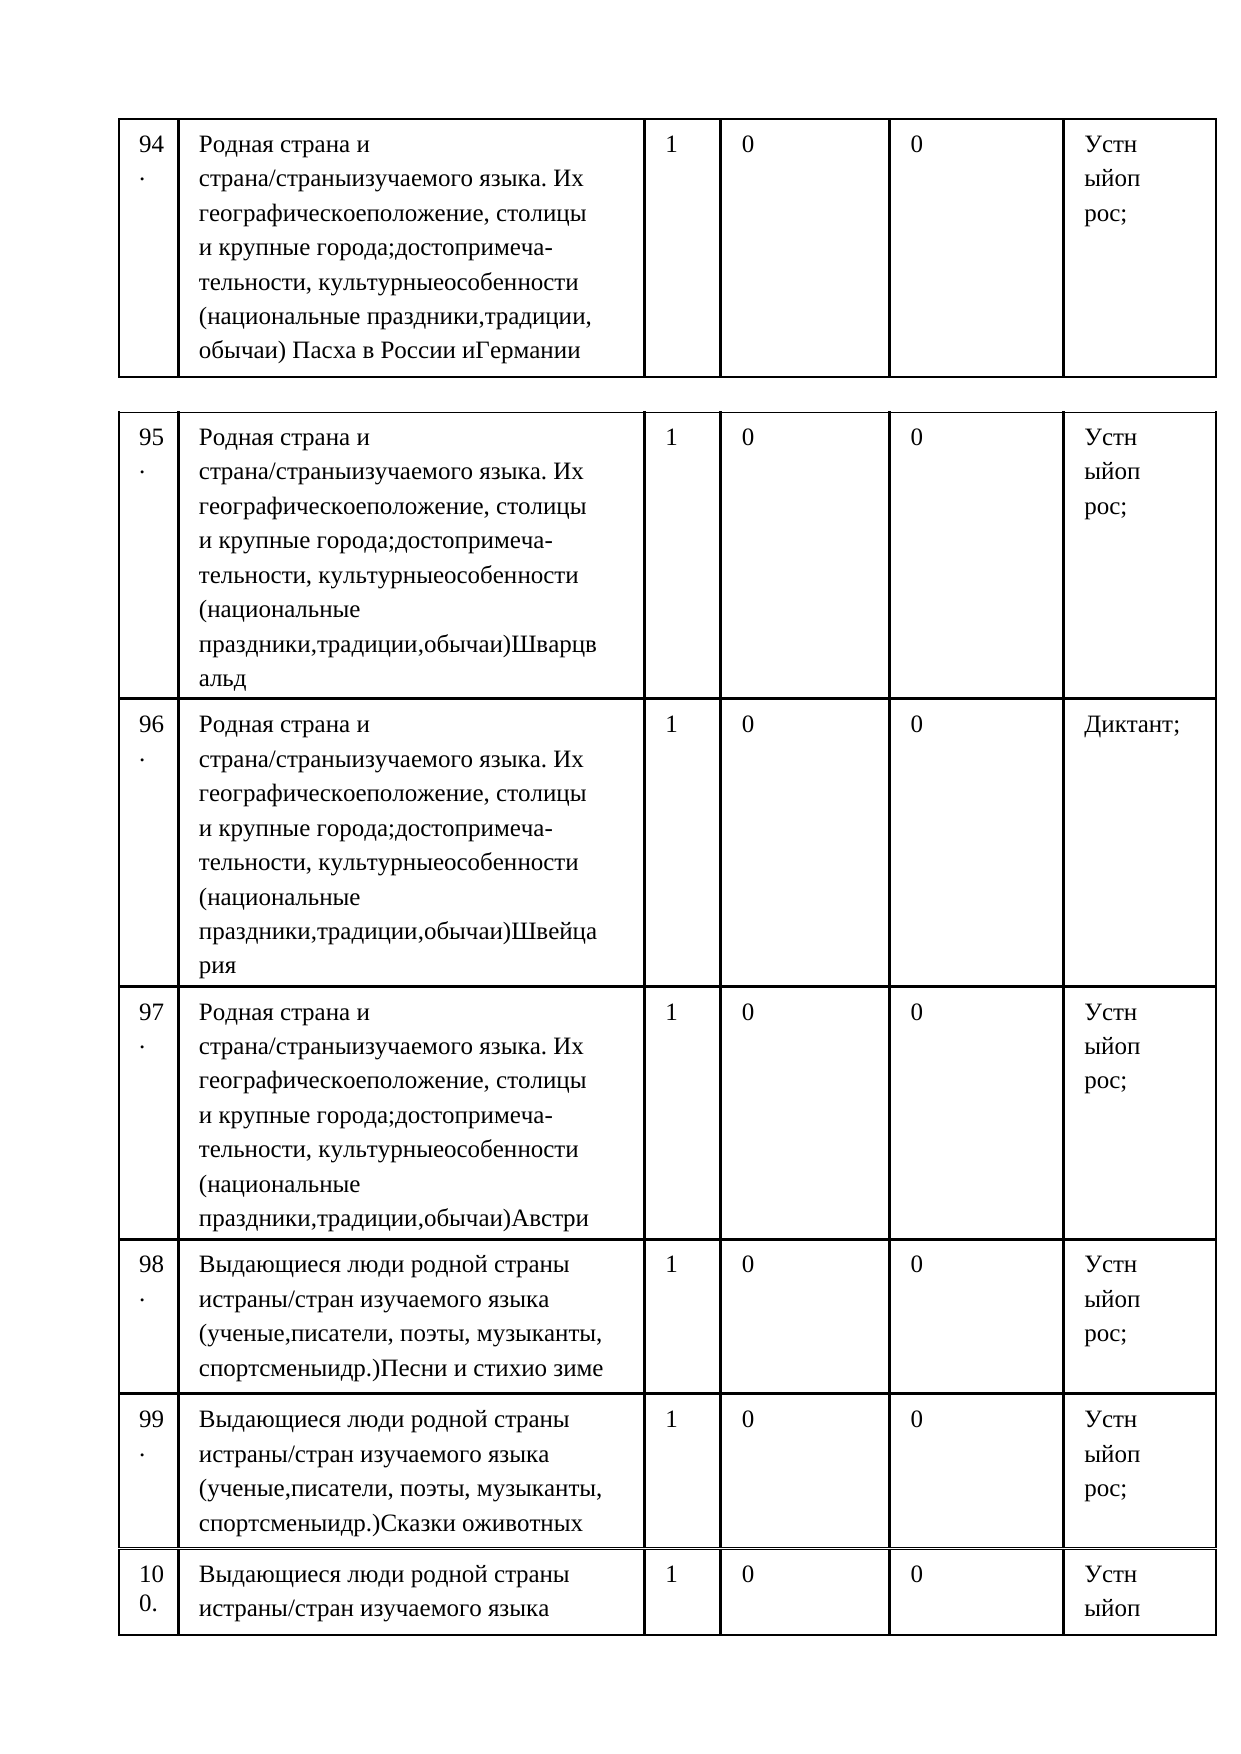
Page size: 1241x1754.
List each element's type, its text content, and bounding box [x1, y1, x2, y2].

table_cell Выдающиеся люди родной страны истраны/стран изучаемого языка (ученые,писатели, поэты, музыканты, спортсменыидр.)Сказки оживотных [180, 1395, 643, 1547]
table_cell 0 [891, 700, 1062, 985]
table_cell Устныйопрос; [1065, 120, 1215, 376]
table_cell 0 [891, 1395, 1062, 1547]
table_cell Устныйопрос; [1065, 1241, 1215, 1392]
table_header 0 [722, 413, 888, 697]
table_cell Диктант; [1065, 700, 1215, 985]
table_header Родная страна и страна/страныизучаемого языка. Их географическоеположение, столицы и крупные города;достопримеча-тельности, культурныеособенности (национальные праздники,традиции,обычаи)Шварцвальд [180, 413, 643, 697]
table_cell 0 [722, 1395, 888, 1547]
table_cell Выдающиеся люди родной страны истраны/стран изучаемого языка [180, 1550, 643, 1634]
table_header 0 [891, 413, 1062, 697]
table_cell 0 [891, 1550, 1062, 1634]
table_cell 0 [891, 120, 1062, 376]
table_cell 0 [722, 1241, 888, 1392]
table_cell 0 [722, 700, 888, 985]
table_cell Устныйопрос; [1065, 1395, 1215, 1547]
table_cell 0 [722, 120, 888, 376]
table_cell 0 [891, 1241, 1062, 1392]
table_cell Родная страна и страна/страныизучаемого языка. Их географическоеположение, столицы и крупные города;достопримеча-тельности, культурныеособенности (национальные праздники,традиции, обычаи) Пасха в России иГермании [180, 120, 643, 376]
table_cell 1 [646, 1395, 719, 1547]
table_cell 1 [646, 120, 719, 376]
table_cell 1 [646, 1241, 719, 1392]
table_cell 1 [646, 700, 719, 985]
table_cell 98. [120, 1241, 177, 1392]
table_cell Выдающиеся люди родной страны истраны/стран изучаемого языка (ученые,писатели, поэты, музыканты, спортсменыидр.)Песни и стихио зиме [180, 1241, 643, 1392]
table_cell 96. [120, 700, 177, 985]
table_cell 0 [722, 1550, 888, 1634]
table_cell 1 [646, 988, 719, 1238]
table_cell 100. [120, 1550, 177, 1634]
table_cell 94. [120, 120, 177, 376]
table_cell 99. [120, 1395, 177, 1547]
table_cell Устныйоп [1065, 1550, 1215, 1634]
table_cell Родная страна и страна/страныизучаемого языка. Их географическоеположение, столицы и крупные города;достопримеча-тельности, культурныеособенности (национальные праздники,традиции,обычаи)Австри [180, 988, 643, 1238]
table_cell 97. [120, 988, 177, 1238]
table_cell 0 [722, 988, 888, 1238]
table_cell 1 [646, 1550, 719, 1634]
table_header 1 [646, 413, 719, 697]
table_cell Родная страна и страна/страныизучаемого языка. Их географическоеположение, столицы и крупные города;достопримеча-тельности, культурныеособенности (национальные праздники,традиции,обычаи)Швейцария [180, 700, 643, 985]
table_cell 0 [891, 988, 1062, 1238]
table_header 95. [120, 413, 177, 697]
table_cell Устныйопрос; [1065, 988, 1215, 1238]
table_header Устныйопрос; [1065, 413, 1215, 697]
